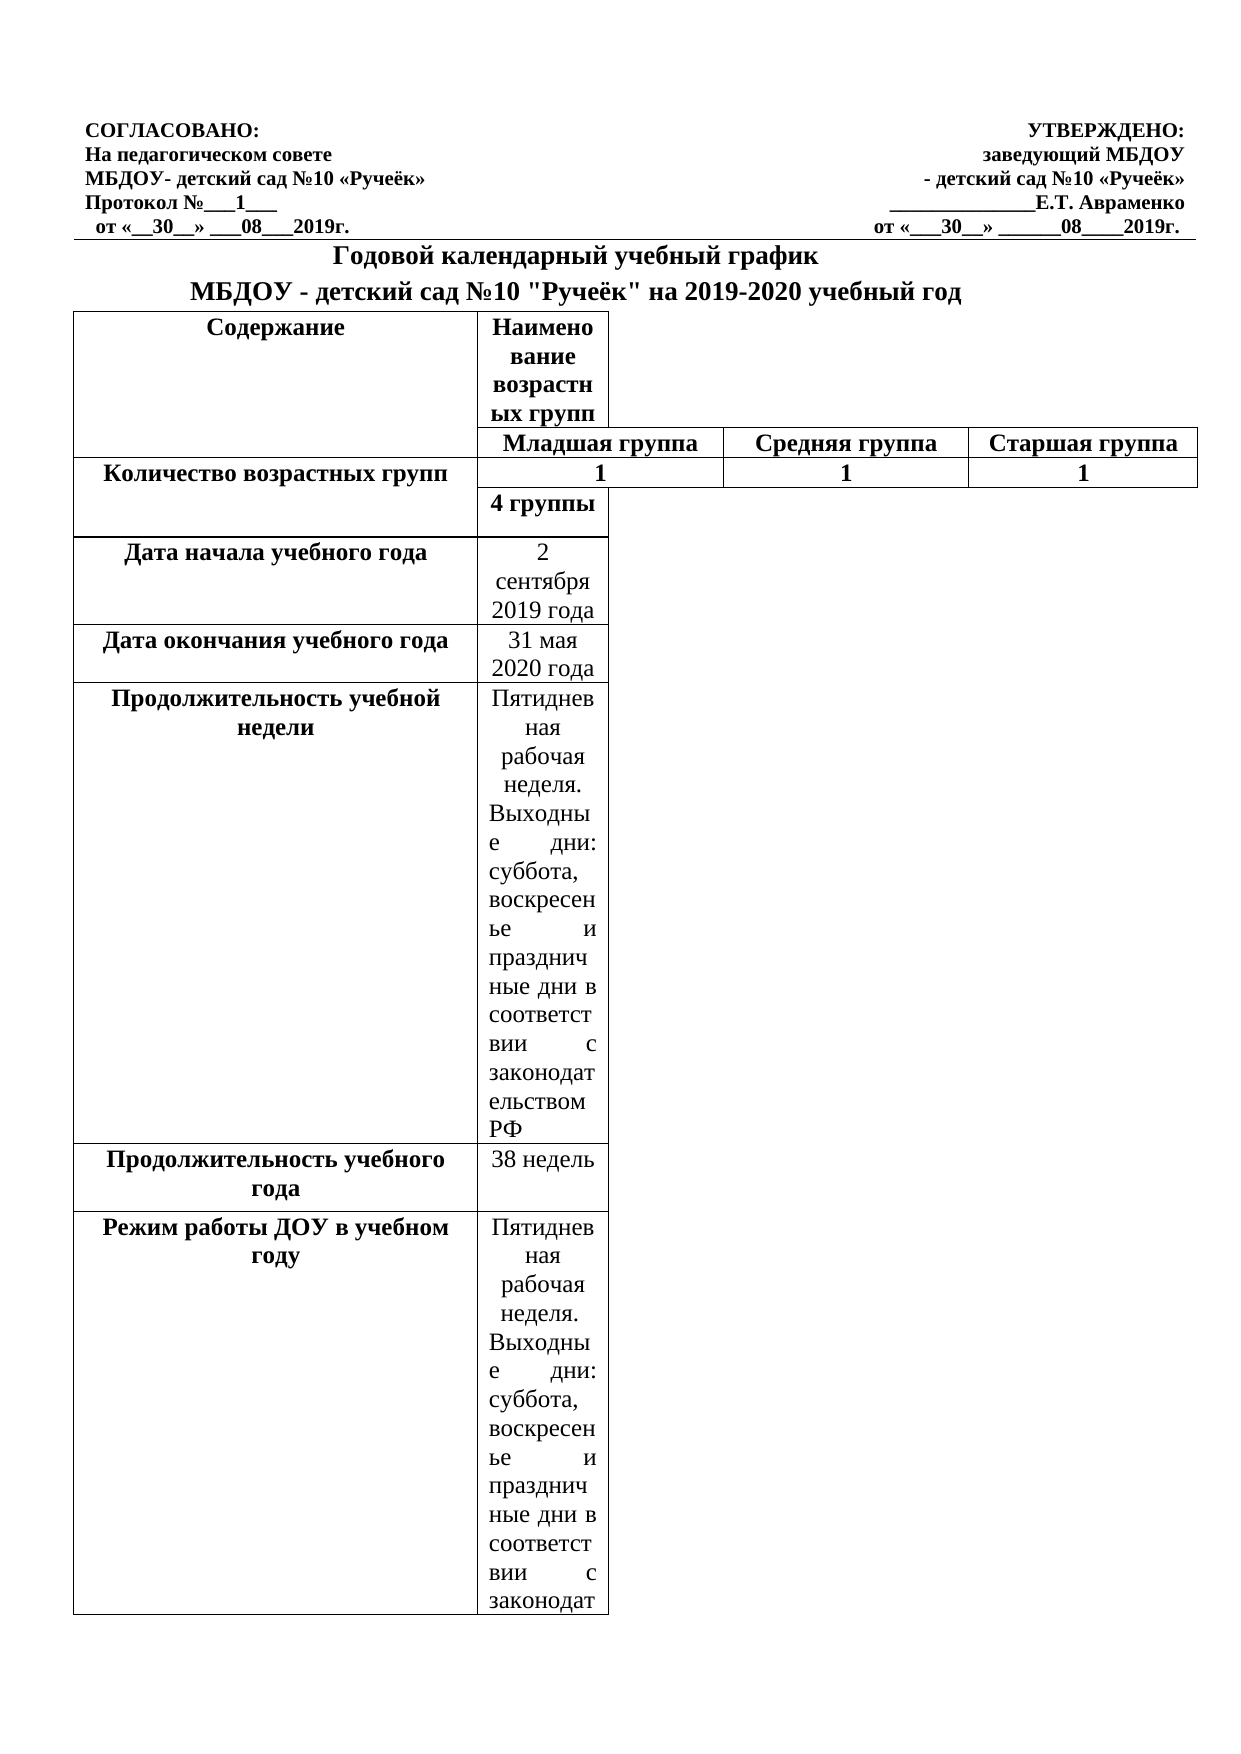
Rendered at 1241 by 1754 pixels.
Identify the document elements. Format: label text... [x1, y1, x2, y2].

table_cell Средняя группа [724, 428, 968, 457]
table_cell Старшая группа [969, 428, 1197, 457]
table_cell 2 сентября 2019 года [478, 538, 608, 624]
table_cell Пятидневная рабочая неделя. Выходные дни: суббота, воскресенье и праздничные дни в соответствии с законодат [478, 1212, 608, 1614]
table_cell Пятидневная рабочая неделя. Выходные дни: суббота, воскресенье и праздничные дни в соответствии с законодательством РФ [478, 683, 608, 1143]
text Годовой календарный учебный график [88, 240, 1063, 271]
table_cell 1 [969, 458, 1197, 487]
table_cell Продолжительность учебного года [74, 1144, 477, 1211]
table_cell Продолжительность учебной недели [74, 683, 477, 1143]
table_cell Младшая группа [478, 428, 723, 457]
table_cell Дата начала учебного года [74, 538, 477, 624]
table_cell Дата окончания учебного года [74, 625, 477, 682]
table_cell 1 [478, 458, 723, 487]
table_cell 4 группы [478, 488, 608, 536]
table_cell Количество возрастных групп [74, 458, 477, 536]
table_header Содержание [74, 312, 477, 457]
table_header УТВЕРЖДЕНО: заведующий МБДОУ - детский сад №10 «Ручеёк» ______________Е.Т. Авраменко от «___30__» ______08____2019г. [605, 118, 1196, 238]
text МБДОУ - детский сад №10 "Ручеёк" на 2019-2020 учебный год [88, 275, 1063, 306]
table_cell 38 недель [478, 1144, 608, 1211]
table_cell 1 [724, 458, 968, 487]
table_cell Режим работы ДОУ в учебном году [74, 1212, 477, 1614]
table_header Наименование возрастных групп [478, 312, 608, 427]
table_header СОГЛАСОВАНО: На педагогическом совете МБДОУ- детский сад №10 «Ручеёк» Протокол №___1___ от «__30__» ___08___2019г. [74, 118, 605, 238]
table_cell 31 мая 2020 года [478, 625, 608, 682]
